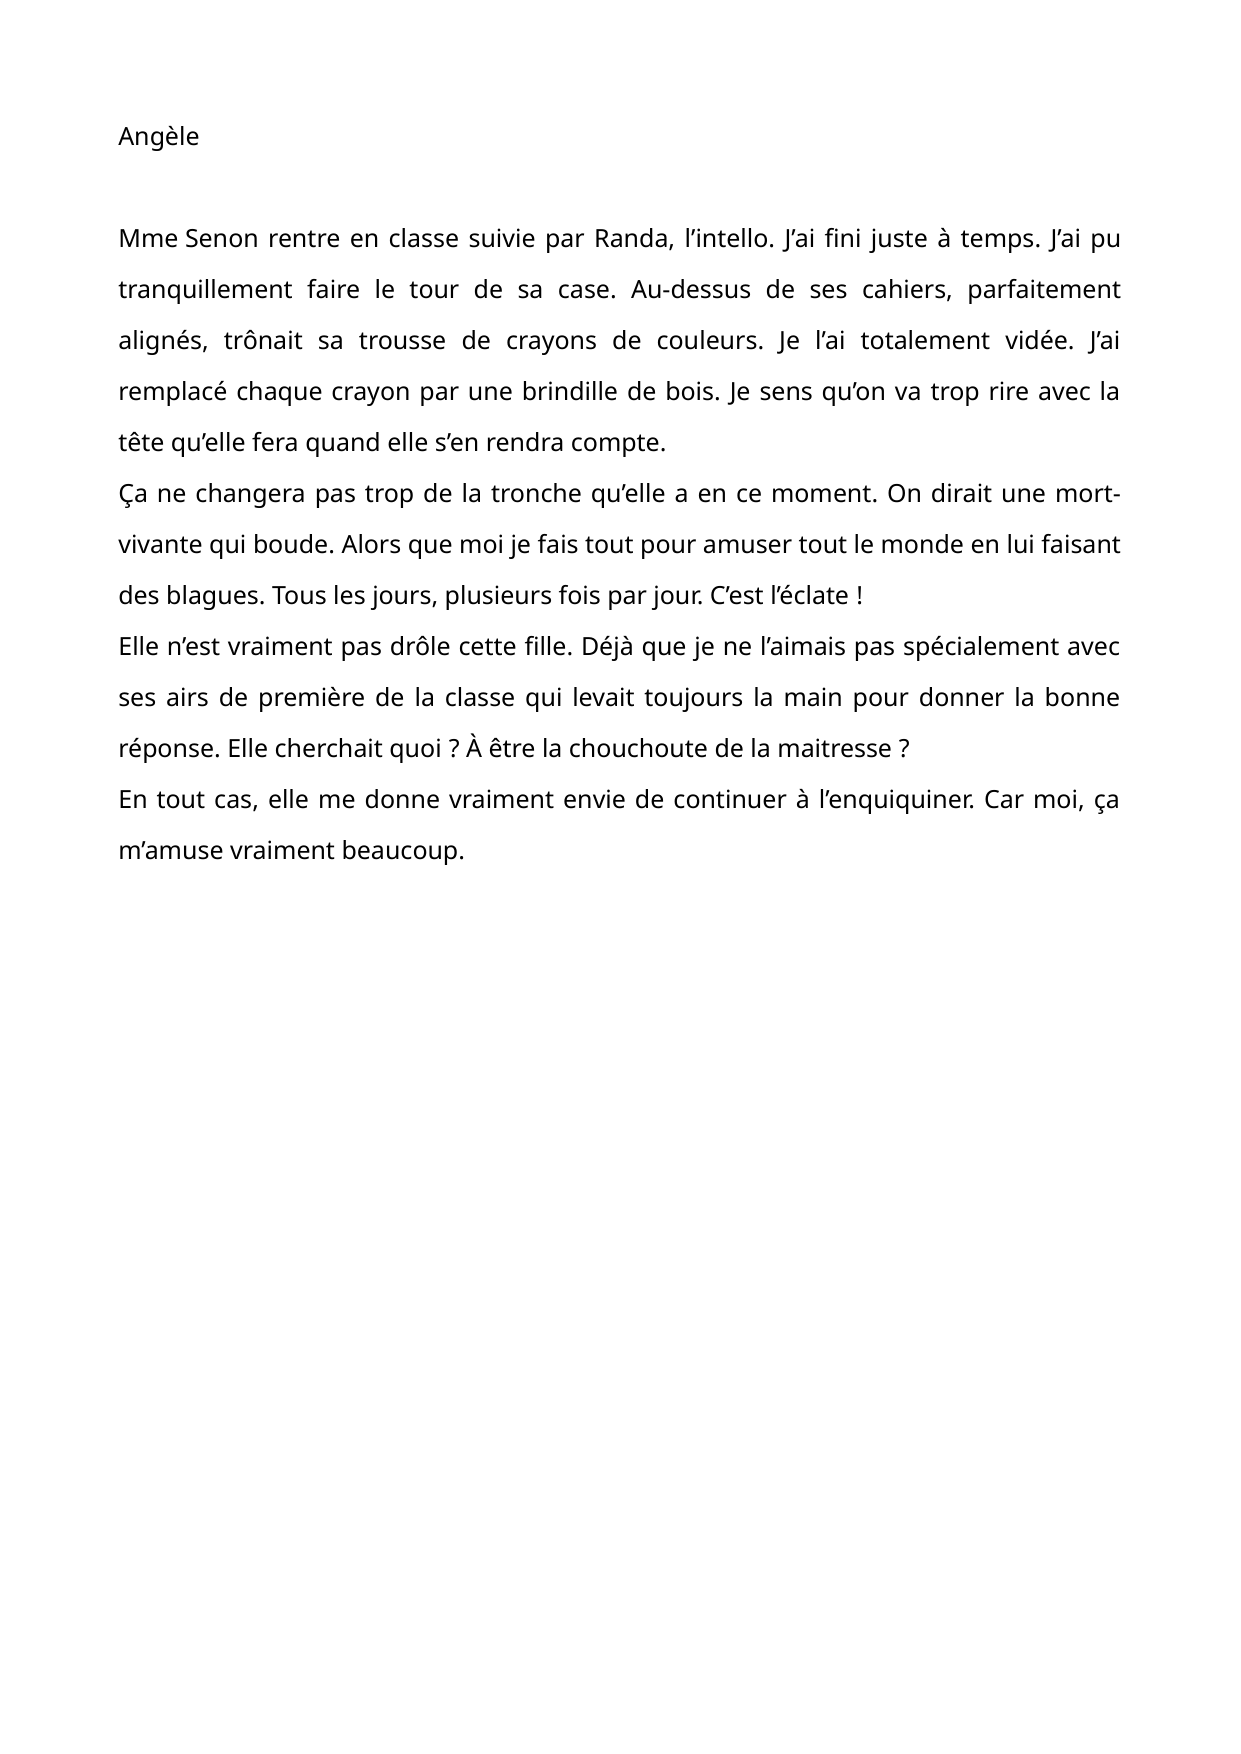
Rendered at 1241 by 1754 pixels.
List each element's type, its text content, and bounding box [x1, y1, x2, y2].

text Elle n’est vraiment pas drôle cette fille. Déjà que je ne l’aimais pas spécialement avec ses airs de première de la classe qui levait toujours la main pour donner la bonne réponse. Elle cherchait quoi ? À être la chouchoute de la maitresse ? [118, 628, 1122, 765]
text En tout cas, elle me donne vraiment envie de continuer à l’enquiquiner. Car moi, ça m’amuse vraiment beaucoup. [118, 782, 1122, 867]
text Angèle [118, 118, 1122, 152]
text Mme Senon rentre en classe suivie par Randa, l’intello. J’ai fini juste à temps. J’ai pu tranquillement faire le tour de sa case. Au-dessus de ses cahiers, parfaitement alignés, trônait sa trousse de crayons de couleurs. Je l’ai totalement vidée. J’ai remplacé chaque crayon par une brindille de bois. Je sens qu’on va trop rire avec la tête qu’elle fera quand elle s’en rendra compte. [118, 220, 1122, 458]
text Ça ne changera pas trop de la tronche qu’elle a en ce moment. On dirait une mort-vivante qui boude. Alors que moi je fais tout pour amuser tout le monde en lui faisant des blagues. Tous les jours, plusieurs fois par jour. C’est l’éclate ! [118, 475, 1122, 612]
